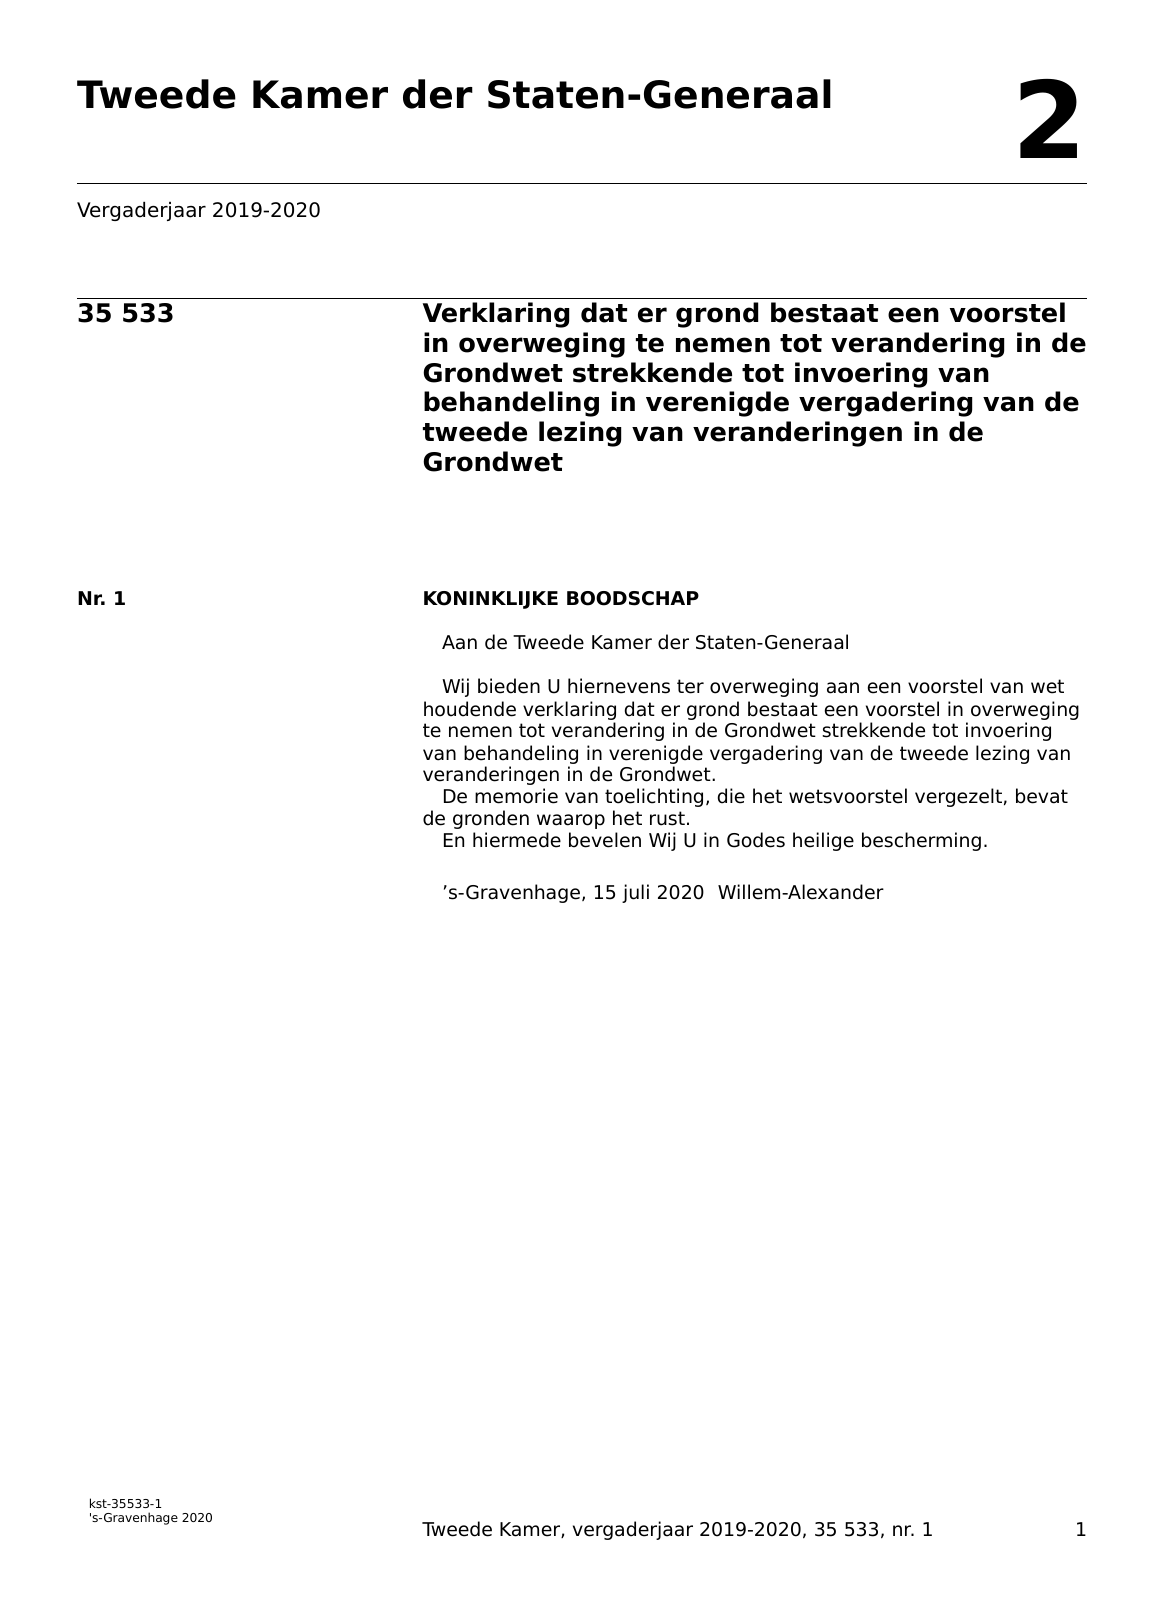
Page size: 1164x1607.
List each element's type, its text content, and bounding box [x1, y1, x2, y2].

text 's-Gravenhage 2020 [88, 1511, 323, 1525]
subtitle 35 533 Verklaring dat er grond bestaat een voorstel in overweging te nemen tot verandering in de Grondwet strekkende tot invoering van behandeling in verenigde vergadering van de tweede lezing van veranderingen in de Grondwet [77, 299, 1087, 477]
text Wij bieden U hiernevens ter overweging aan een voorstel van wet houdende verklaring dat er grond bestaat een voorstel in overweging te nemen tot verandering in de Grondwet strekkende tot invoering van behandeling in verenigde vergadering van de tweede lezing van veranderingen in de Grondwet. [422, 676, 1087, 786]
text ’s-Gravenhage, 15 juli 2020 Willem-Alexander [422, 882, 1087, 904]
text De memorie van toelichting, die het wetsvoorstel vergezelt, bevat de gronden waarop het rust. [422, 786, 1087, 830]
text En hiermede bevelen Wij U in Godes heilige bescherming. [422, 830, 1087, 852]
table_header 2 [886, 59, 1087, 183]
subtitle Nr. 1 KONINKLIJKE BOODSCHAP [77, 588, 1087, 610]
text kst-35533-1 [88, 1497, 323, 1511]
table_header Tweede Kamer der Staten-Generaal [77, 59, 886, 183]
text Aan de Tweede Kamer der Staten-Generaal [422, 632, 1087, 654]
table_cell Vergaderjaar 2019-2020 [77, 184, 1087, 298]
